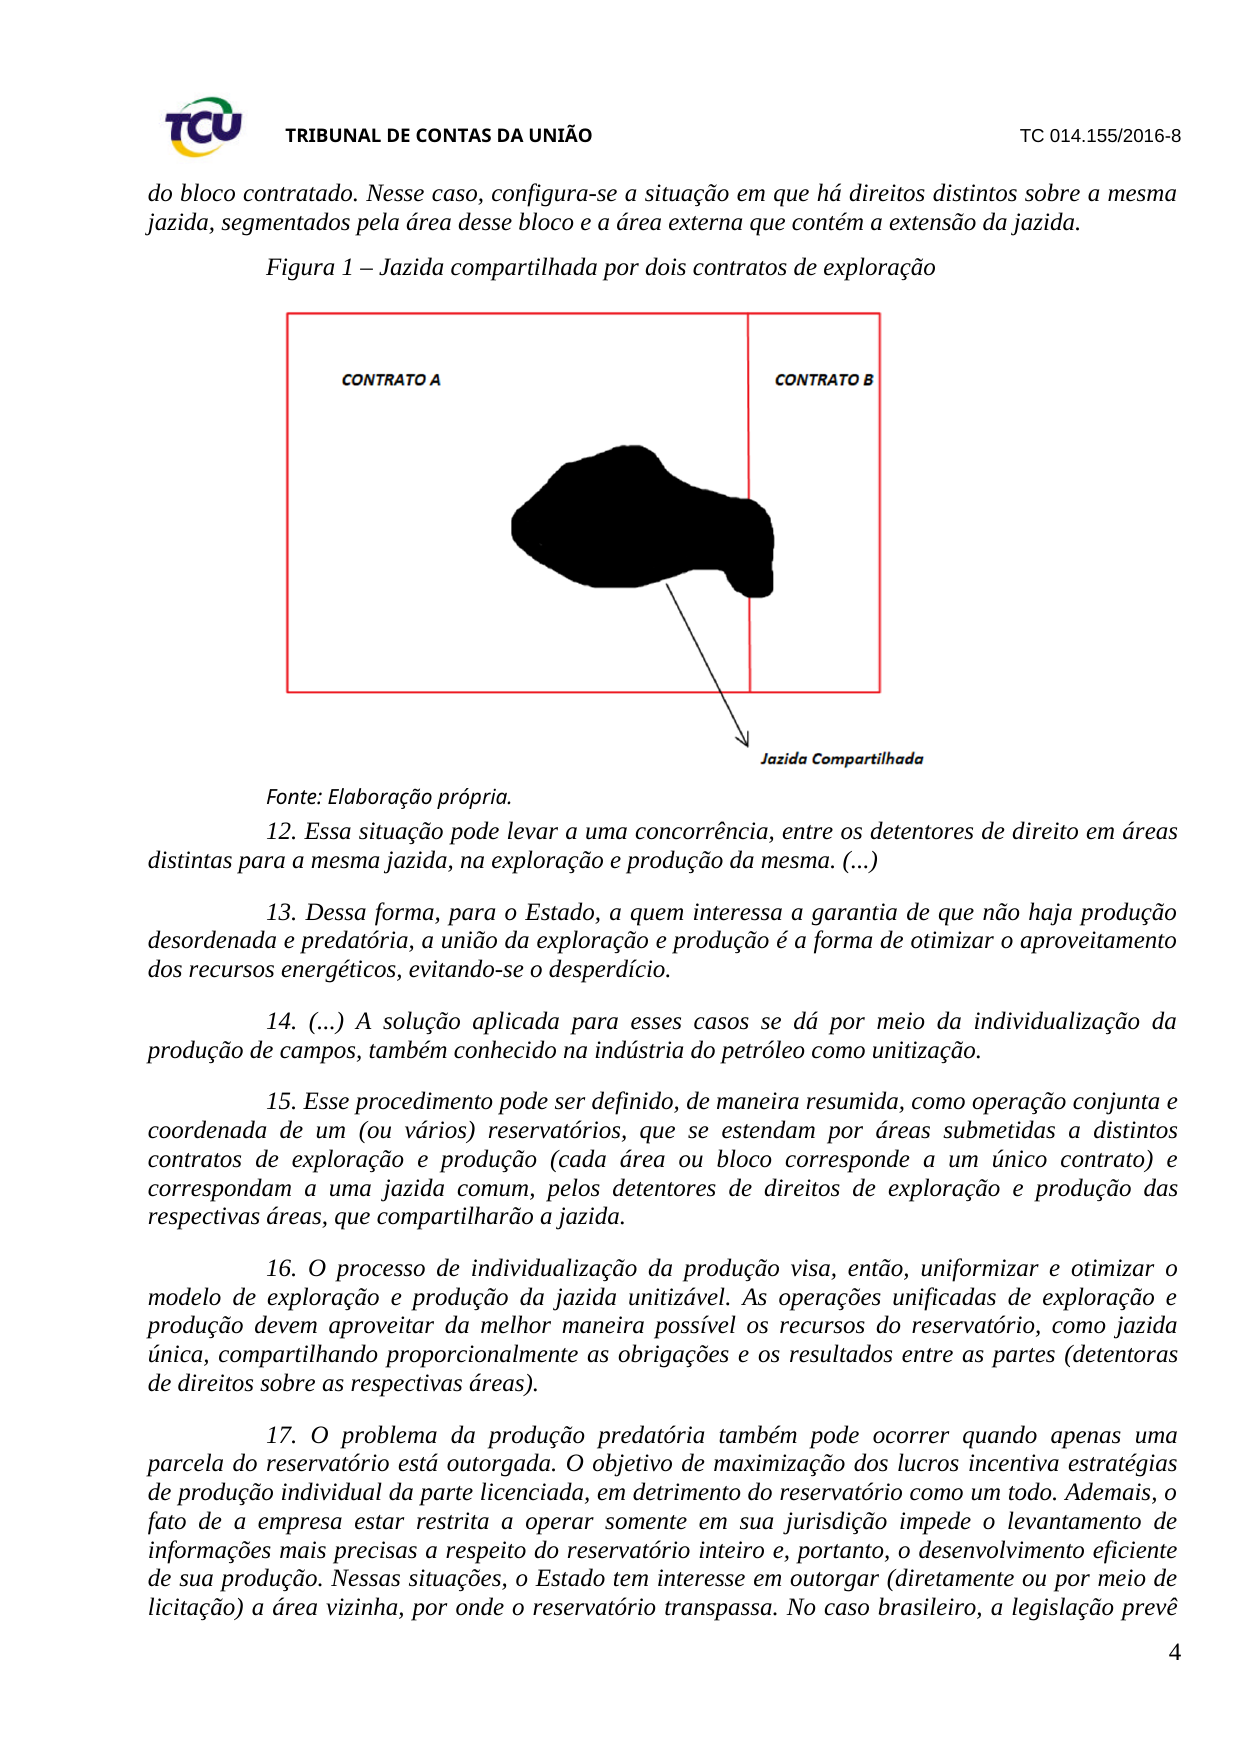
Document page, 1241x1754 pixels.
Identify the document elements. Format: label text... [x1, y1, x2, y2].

text 14. (...) A solução aplicada para esses casos se dá por meio da individualização da produção de campos, também conhecido na indústria do petróleo como unitização. [148, 1006, 1181, 1063]
text 12. Essa situação pode levar a uma concorrência, entre os detentores de direito em áreas distintas para a mesma jazida, na exploração e produção da mesma. (...) [148, 816, 1181, 874]
text 16. O processo de individualização da produção visa, então, uniformizar e otimizar o modelo de exploração e produção da jazida unitizável. As operações unificadas de exploração e produção devem aproveitar da melhor maneira possível os recursos do reservatório, como jazida única, compartilhando proporcionalmente as obrigações e os resultados entre as partes (detentoras de direitos sobre as respectivas áreas). [148, 1253, 1181, 1397]
text 17. O problema da produção predatória também pode ocorrer quando apenas uma parcela do reservatório está outorgada. O objetivo de maximização dos lucros incentiva estratégias de produção individual da parte licenciada, em detrimento do reservatório como um todo. Ademais, o fato de a empresa estar restrita a operar somente em sua jurisdição impede o levantamento de informações mais precisas a respeito do reservatório inteiro e, portanto, o desenvolvimento eficiente de sua produção. Nessas situações, o Estado tem interesse em outorgar (diretamente ou por meio de licitação) a área vizinha, por onde o reservatório transpassa. No caso brasileiro, a legislação prevê [148, 1420, 1181, 1621]
text do bloco contratado. Nesse caso, configura-se a situação em que há direitos distintos sobre a mesma jazida, segmentados pela área desse bloco e a área externa que contém a extensão da jazida. [148, 178, 1181, 235]
text 15. Esse procedimento pode ser definido, de maneira resumida, como operação conjunta e coordenada de um (ou vários) reservatórios, que se estendam por áreas submetidas a distintos contratos de exploração e produção (cada área ou bloco corresponde a um único contrato) e correspondam a uma jazida comum, pelos detentores de direitos de exploração e produção das respectivas áreas, que compartilharão a jazida. [148, 1086, 1181, 1230]
text Figura 1 – Jazida compartilhada por dois contratos de exploração [148, 252, 1181, 281]
text Fonte: Elaboração própria. [148, 782, 1181, 810]
text 13. Dessa forma, para o Estado, a quem interessa a garantia de que não haja produção desordenada e predatória, a união da exploração e produção é a forma de otimizar o aproveitamento dos recursos energéticos, evitando-se o desperdício. [148, 897, 1181, 983]
